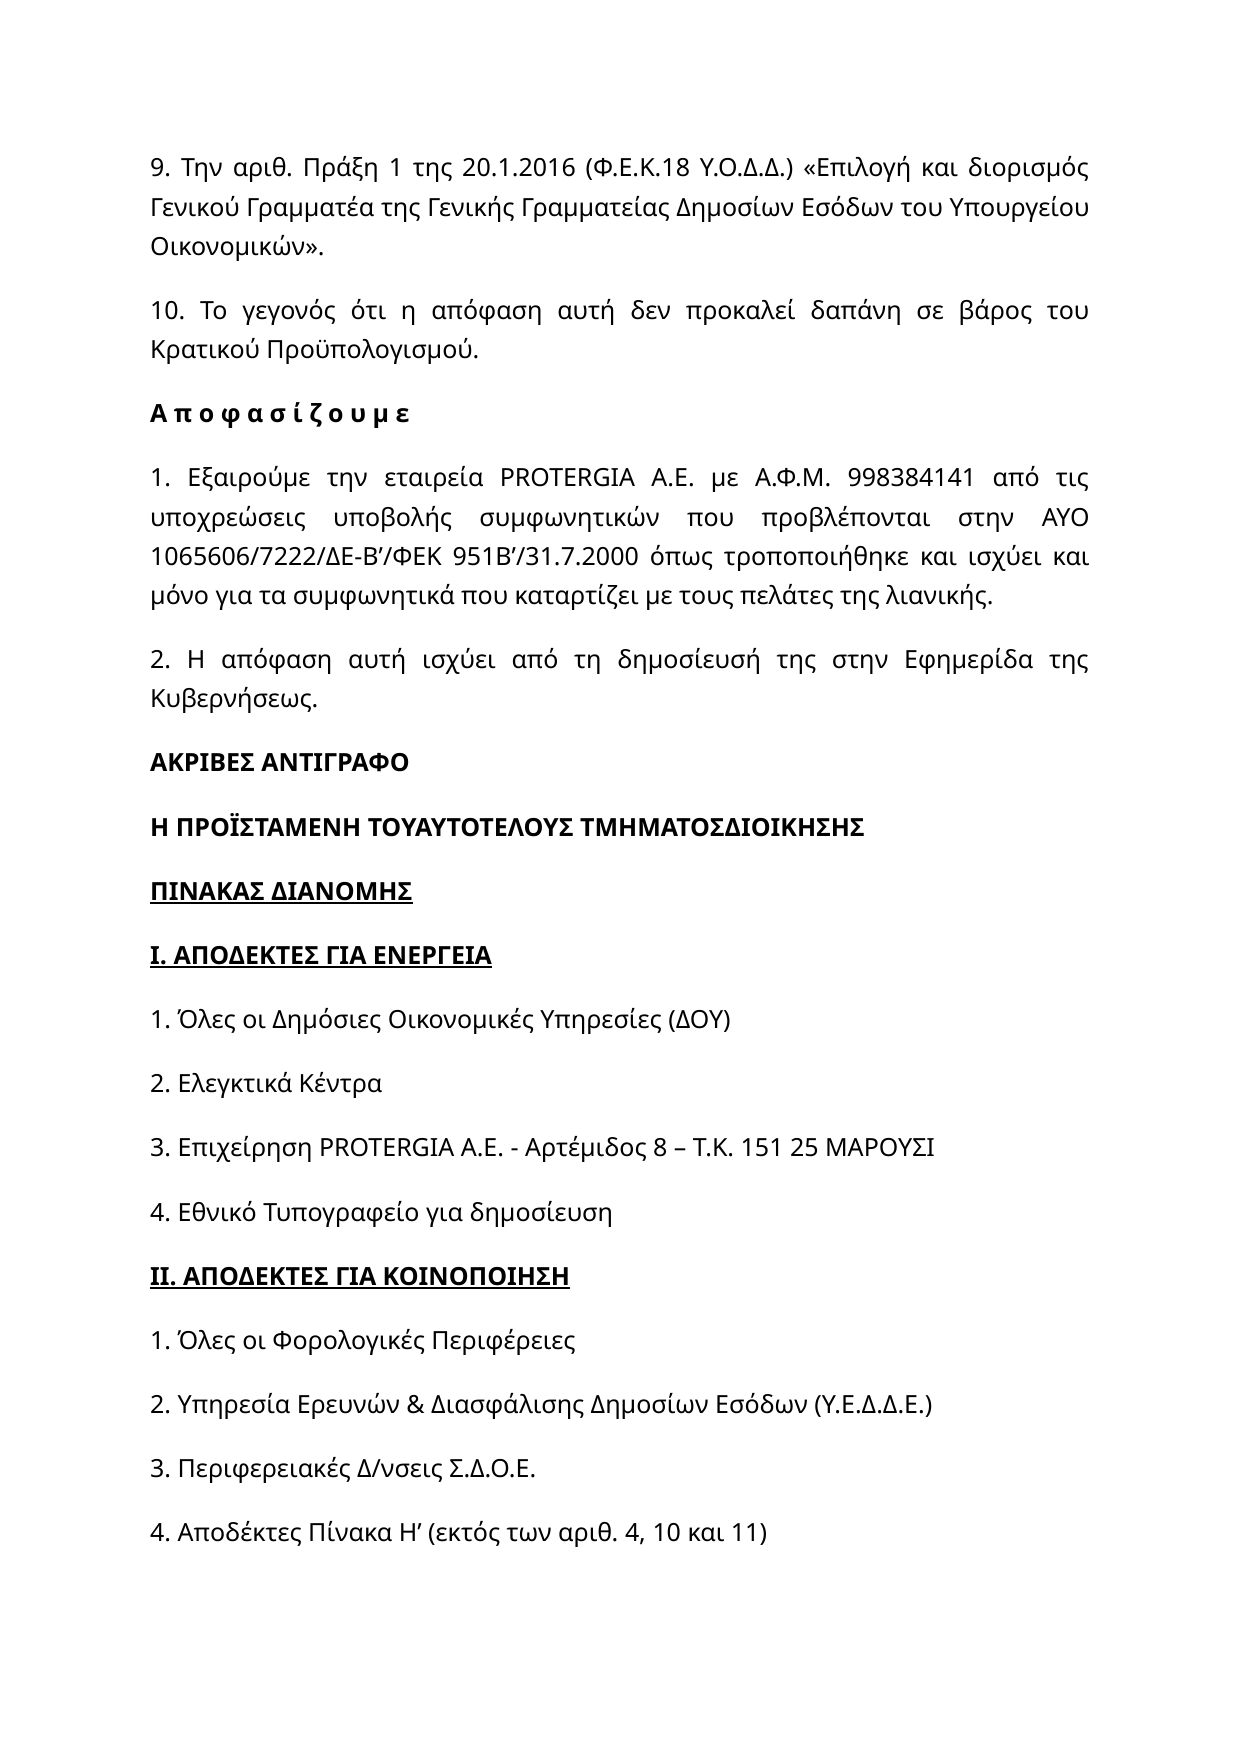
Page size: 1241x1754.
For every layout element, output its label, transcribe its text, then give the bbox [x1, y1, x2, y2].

text 4. Αποδέκτες Πίνακα Η’ (εκτός των αριθ. 4, 10 και 11) [150, 1515, 1090, 1549]
text Α π ο φ α σ ί ζ ο υ μ ε [150, 396, 1090, 430]
text Η ΠΡΟΪΣΤΑΜΕΝΗ ΤΟΥΑΥΤΟΤΕΛΟΥΣ ΤΜΗΜΑΤΟΣΔΙΟΙΚΗΣΗΣ [150, 809, 1090, 843]
text 2. Η απόφαση αυτή ισχύει από τη δημοσίευσή της στην Εφημερίδα της Κυβερνήσεως. [150, 642, 1090, 715]
text ΠΙΝΑΚΑΣ ΔΙΑΝΟΜΗΣ [150, 873, 1090, 907]
text 1. Όλες οι Φορολογικές Περιφέρειες [150, 1322, 1090, 1357]
text 3. Περιφερειακές Δ/νσεις Σ.Δ.Ο.Ε. [150, 1451, 1090, 1485]
text ΑΚΡΙΒΕΣ ΑΝΤΙΓΡΑΦΟ [150, 745, 1090, 779]
text 2. Ελεγκτικά Κέντρα [150, 1066, 1090, 1100]
text ΙΙ. ΑΠΟΔΕΚΤΕΣ ΓΙΑ ΚΟΙΝΟΠΟΙΗΣΗ [150, 1258, 1090, 1292]
text 1. Εξαιρούμε την εταιρεία PROTERGIA Α.Ε. με Α.Φ.Μ. 998384141 από τις υποχρεώσεις υποβολής συμφωνητικών που προβλέπονται στην ΑΥΟ 1065606/7222/ΔΕ-Β’/ΦΕΚ 951Β’/31.7.2000 όπως τροποποιήθηκε και ισχύει και μόνο για τα συμφωνητικά που καταρτίζει με τους πελάτες της λιανικής. [150, 460, 1090, 612]
text Ι. ΑΠΟΔΕΚΤΕΣ ΓΙΑ ΕΝΕΡΓΕΙΑ [150, 937, 1090, 972]
text 10. Το γεγονός ότι η απόφαση αυτή δεν προκαλεί δαπάνη σε βάρος του Κρατικού Προϋπολογισμού. [150, 292, 1090, 366]
text 9. Την αριθ. Πράξη 1 της 20.1.2016 (Φ.Ε.Κ.18 Υ.Ο.Δ.Δ.) «Επιλογή και διορισμός Γενικού Γραμματέα της Γενικής Γραμματείας Δημοσίων Εσόδων του Υπουργείου Οικονομικών». [150, 150, 1090, 262]
text 2. Υπηρεσία Ερευνών & Διασφάλισης Δημοσίων Εσόδων (Υ.Ε.Δ.Δ.Ε.) [150, 1387, 1090, 1421]
text 3. Επιχείρηση PROTERGIA Α.Ε. - Αρτέμιδος 8 – Τ.Κ. 151 25 ΜΑΡΟΥΣΙ [150, 1130, 1090, 1164]
text 4. Εθνικό Τυπογραφείο για δημοσίευση [150, 1194, 1090, 1228]
text 1. Όλες οι Δημόσιες Οικονομικές Υπηρεσίες (ΔΟΥ) [150, 1002, 1090, 1036]
